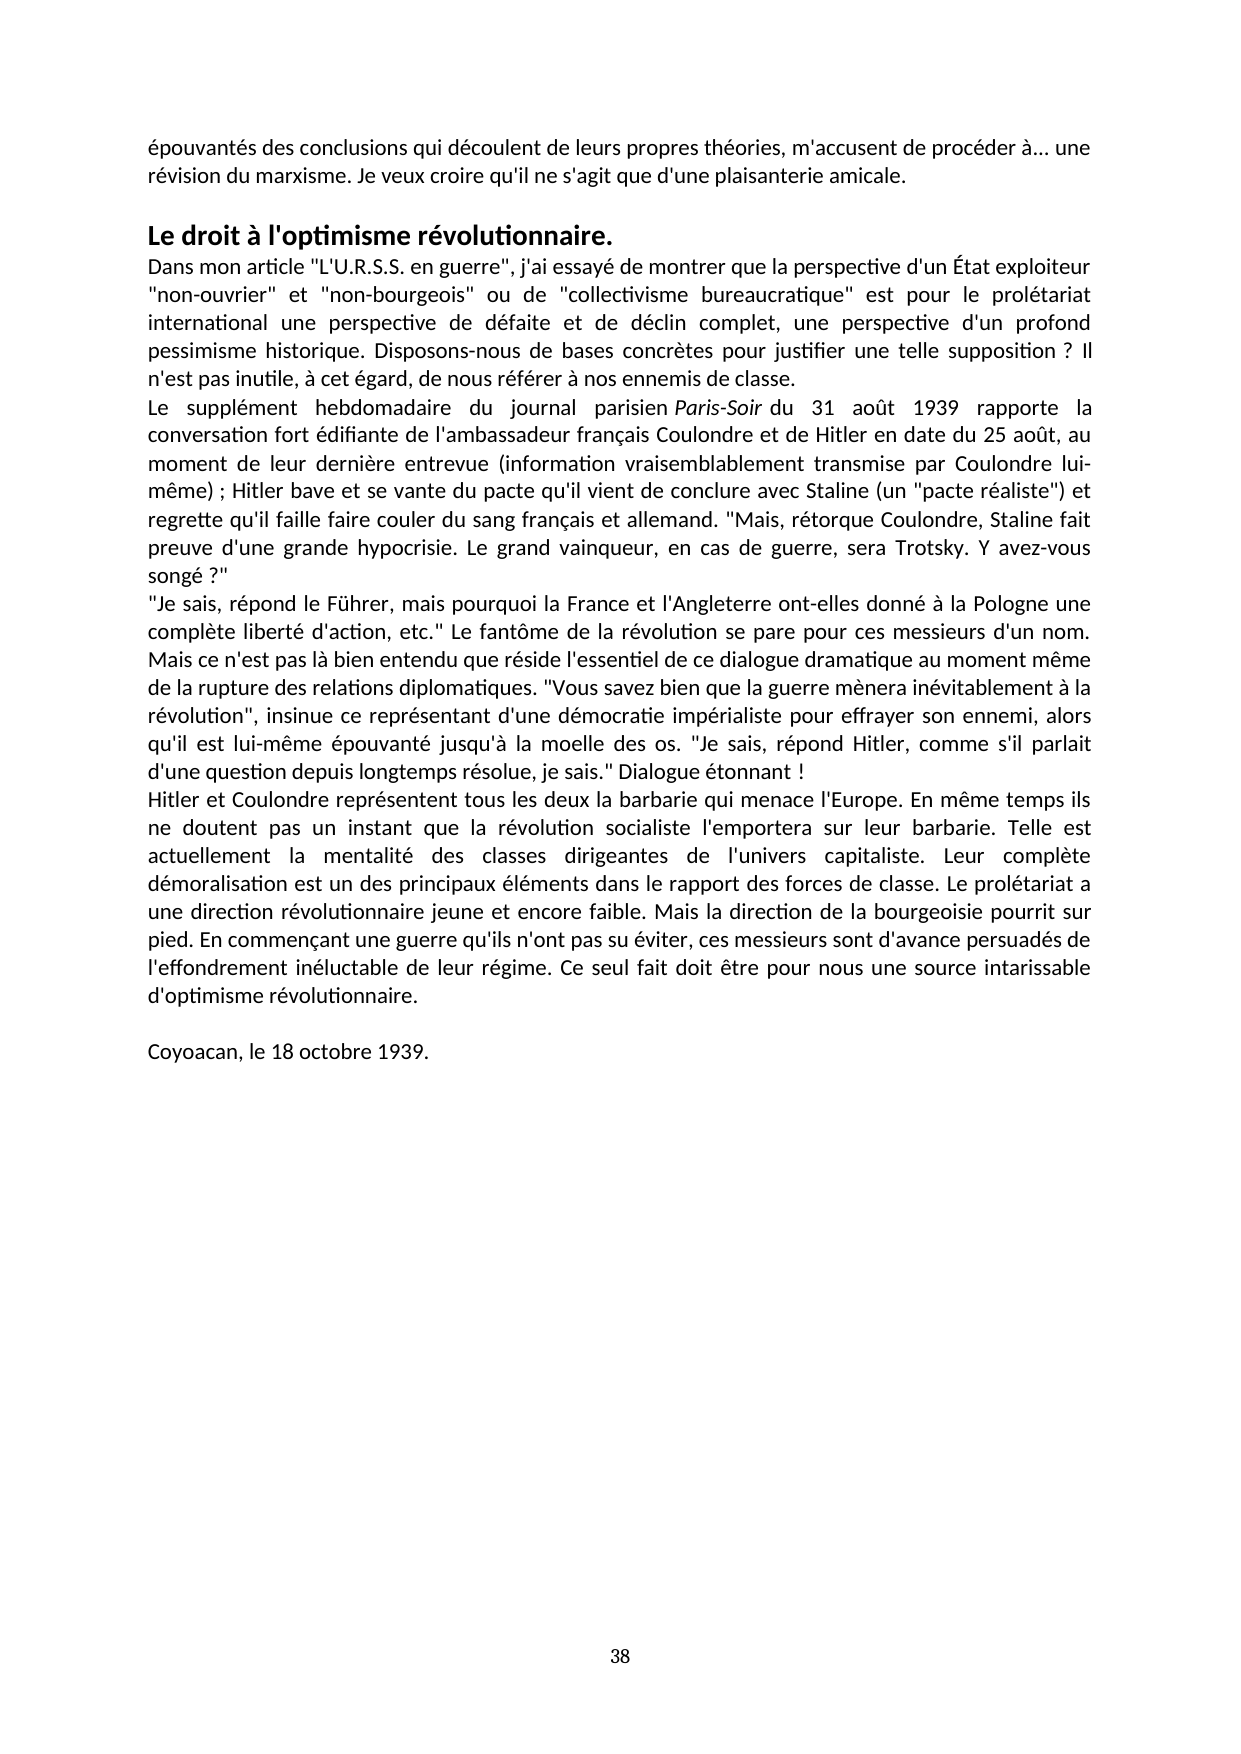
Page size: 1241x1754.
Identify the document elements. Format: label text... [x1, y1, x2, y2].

text Le supplément hebdomadaire du journal parisien Paris-Soir du 31 août 1939 rapporte la conversation fort édifiante de l'ambassadeur français Coulondre et de Hitler en date du 25 août, au moment de leur dernière entrevue (information vraisemblablement transmise par Coulondre lui-même) ; Hitler bave et se vante du pacte qu'il vient de conclure avec Staline (un "pacte réaliste") et regrette qu'il faille faire couler du sang français et allemand. "Mais, rétorque Coulondre, Staline fait preuve d'une grande hypocrisie. Le grand vainqueur, en cas de guerre, sera Trotsky. Y avez-vous songé ?" [148, 393, 1093, 589]
text Le droit à l'optimisme révolutionnaire. [148, 217, 1093, 252]
text Dans mon article "L'U.R.S.S. en guerre", j'ai essayé de montrer que la perspective d'un État exploiteur "non-ouvrier" et "non-bourgeois" ou de "collectivisme bureaucratique" est pour le prolétariat international une perspective de défaite et de déclin complet, une perspective d'un profond pessimisme historique. Disposons-nous de bases concrètes pour justifier une telle supposition ? Il n'est pas inutile, à cet égard, de nous référer à nos ennemis de classe. [148, 252, 1093, 393]
text épouvantés des conclusions qui découlent de leurs propres théories, m'accusent de procéder à... une révision du marxisme. Je veux croire qu'il ne s'agit que d'une plaisanterie amicale. [148, 133, 1093, 189]
text Hitler et Coulondre représentent tous les deux la barbarie qui menace l'Europe. En même temps ils ne doutent pas un instant que la révolution socialiste l'emportera sur leur barbarie. Telle est actuellement la mentalité des classes dirigeantes de l'univers capitaliste. Leur complète démoralisation est un des principaux éléments dans le rapport des forces de classe. Le prolétariat a une direction révolutionnaire jeune et encore faible. Mais la direction de la bourgeoisie pourrit sur pied. En commençant une guerre qu'ils n'ont pas su éviter, ces messieurs sont d'avance persuadés de l'effondrement inéluctable de leur régime. Ce seul fait doit être pour nous une source intarissable d'optimisme révolutionnaire. [148, 785, 1093, 1009]
text "Je sais, répond le Führer, mais pourquoi la France et l'Angleterre ont-elles donné à la Pologne une complète liberté d'action, etc." Le fantôme de la révolution se pare pour ces messieurs d'un nom. Mais ce n'est pas là bien entendu que réside l'essentiel de ce dialogue dramatique au moment même de la rupture des relations diplomatiques. "Vous savez bien que la guerre mènera inévitablement à la révolution", insinue ce représentant d'une démocratie impérialiste pour effrayer son ennemi, alors qu'il est lui-même épouvanté jusqu'à la moelle des os. "Je sais, répond Hitler, comme s'il parlait d'une question depuis longtemps résolue, je sais." Dialogue étonnant ! [148, 589, 1093, 785]
text Coyoacan, le 18 octobre 1939. [148, 1037, 1093, 1065]
